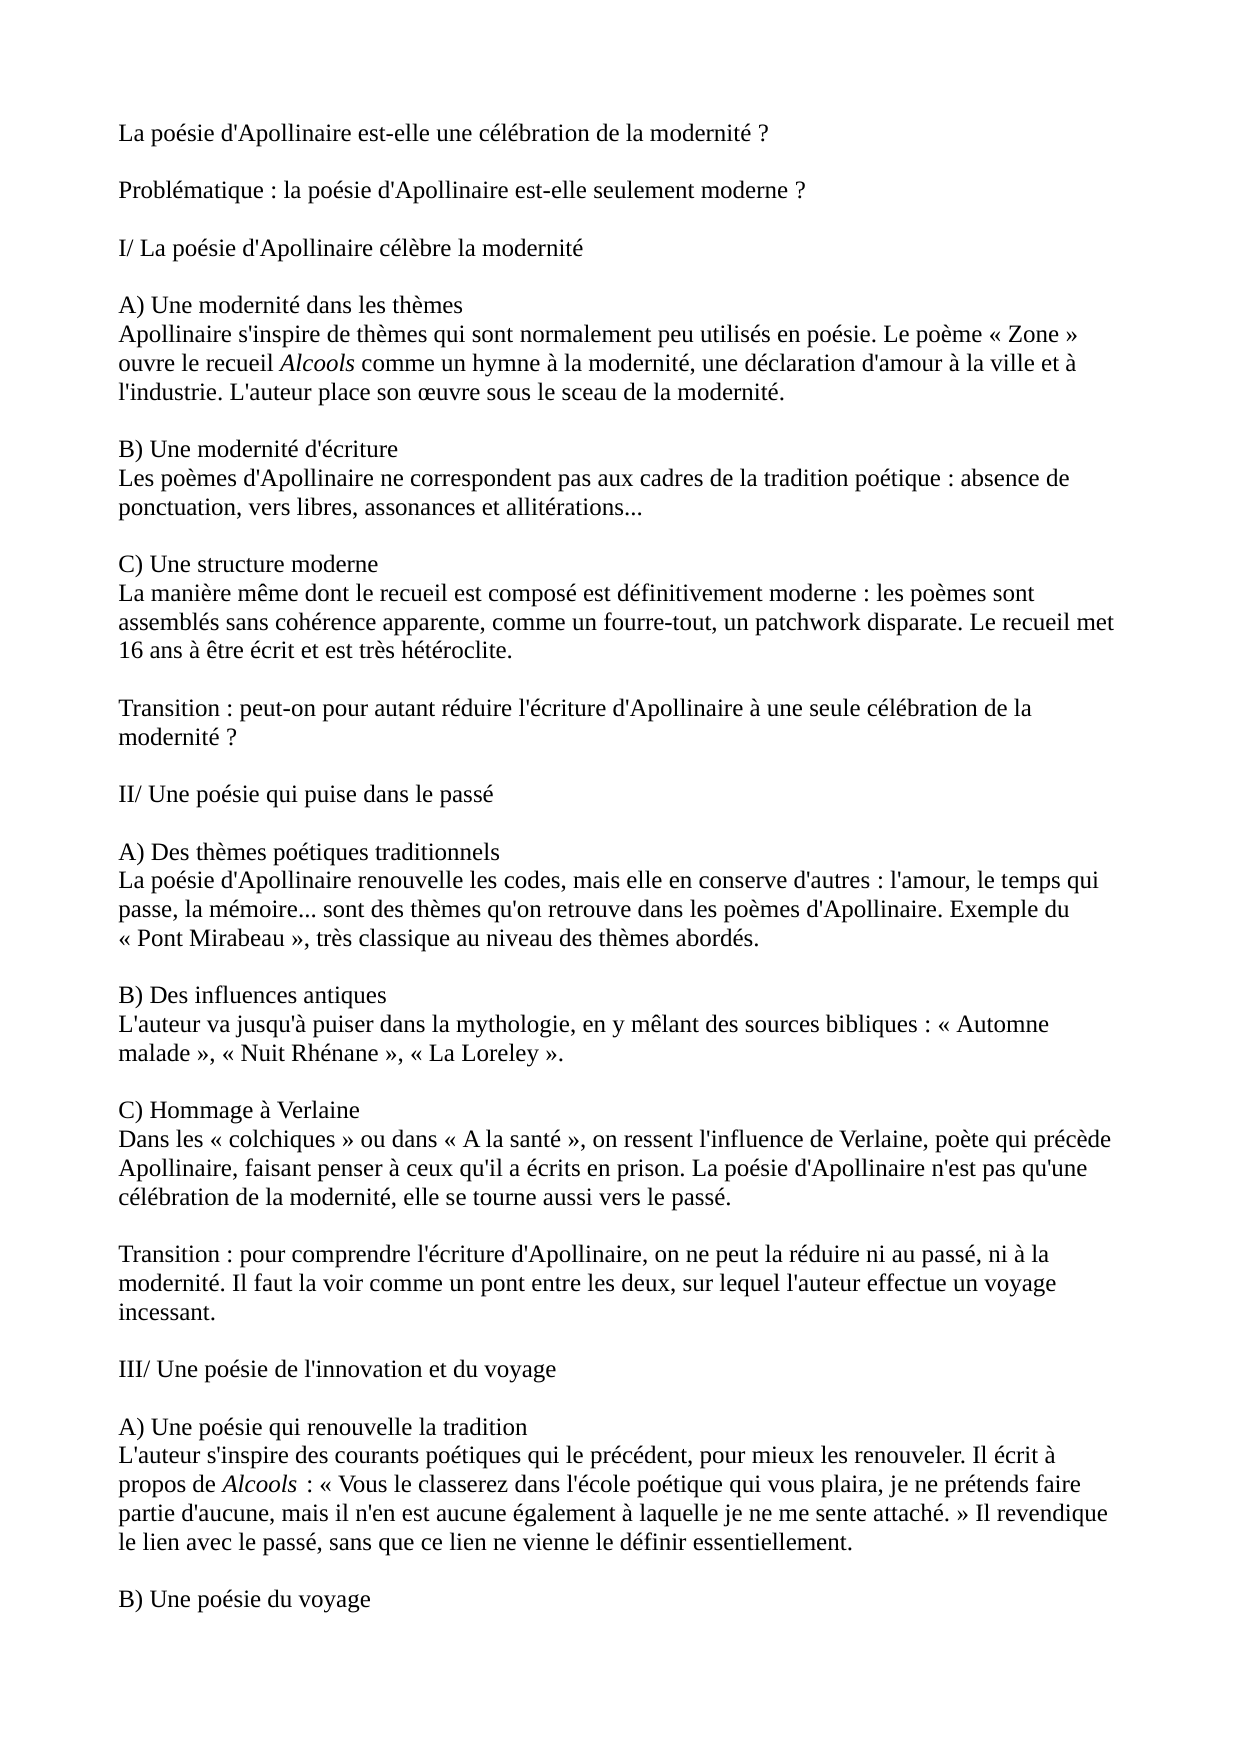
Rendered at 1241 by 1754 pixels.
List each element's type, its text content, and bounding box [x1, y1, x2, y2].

text L'auteur s'inspire des courants poétiques qui le précédent, pour mieux les renouveler. Il écrit à propos de Alcools : « Vous le classerez dans l'école poétique qui vous plaira, je ne prétends faire partie d'aucune, mais il n'en est aucune également à laquelle je ne me sente attaché. » Il revendique le lien avec le passé, sans que ce lien ne vienne le définir essentiellement. [118, 1441, 1122, 1556]
text La poésie d'Apollinaire renouvelle les codes, mais elle en conserve d'autres : l'amour, le temps qui passe, la mémoire... sont des thèmes qu'on retrouve dans les poèmes d'Apollinaire. Exemple du « Pont Mirabeau », très classique au niveau des thèmes abordés. [118, 866, 1122, 952]
text B) Une modernité d'écriture [118, 434, 1122, 463]
text Transition : pour comprendre l'écriture d'Apollinaire, on ne peut la réduire ni au passé, ni à la modernité. Il faut la voir comme un pont entre les deux, sur lequel l'auteur effectue un voyage incessant. [118, 1239, 1122, 1326]
text A) Une poésie qui renouvelle la tradition [118, 1412, 1122, 1441]
text Transition : peut-on pour autant réduire l'écriture d'Apollinaire à une seule célébration de la modernité ? [118, 693, 1122, 751]
text III/ Une poésie de l'innovation et du voyage [118, 1354, 1122, 1383]
text Apollinaire s'inspire de thèmes qui sont normalement peu utilisés en poésie. Le poème « Zone » ouvre le recueil Alcools comme un hymne à la modernité, une déclaration d'amour à la ville et à l'industrie. L'auteur place son œuvre sous le sceau de la modernité. [118, 319, 1122, 406]
text C) Une structure moderne [118, 549, 1122, 578]
text A) Des thèmes poétiques traditionnels [118, 837, 1122, 866]
text B) Une poésie du voyage [118, 1584, 1122, 1613]
text Les poèmes d'Apollinaire ne correspondent pas aux cadres de la tradition poétique : absence de ponctuation, vers libres, assonances et allitérations... [118, 463, 1122, 521]
text A) Une modernité dans les thèmes [118, 291, 1122, 319]
text L'auteur va jusqu'à puiser dans la mythologie, en y mêlant des sources bibliques : « Automne malade », « Nuit Rhénane », « La Loreley ». [118, 1009, 1122, 1067]
text Dans les « colchiques » ou dans « A la santé », on ressent l'influence de Verlaine, poète qui précède Apollinaire, faisant penser à ceux qu'il a écrits en prison. La poésie d'Apollinaire n'est pas qu'une célébration de la modernité, elle se tourne aussi vers le passé. [118, 1124, 1122, 1211]
text B) Des influences antiques [118, 981, 1122, 1009]
text C) Hommage à Verlaine [118, 1096, 1122, 1124]
text La manière même dont le recueil est composé est définitivement moderne : les poèmes sont assemblés sans cohérence apparente, comme un fourre-tout, un patchwork disparate. Le recueil met 16 ans à être écrit et est très hétéroclite. [118, 578, 1122, 664]
text I/ La poésie d'Apollinaire célèbre la modernité [118, 233, 1122, 262]
text II/ Une poésie qui puise dans le passé [118, 779, 1122, 808]
text Problématique : la poésie d'Apollinaire est-elle seulement moderne ? [118, 176, 1122, 204]
text La poésie d'Apollinaire est-elle une célébration de la modernité ? [118, 118, 1122, 147]
